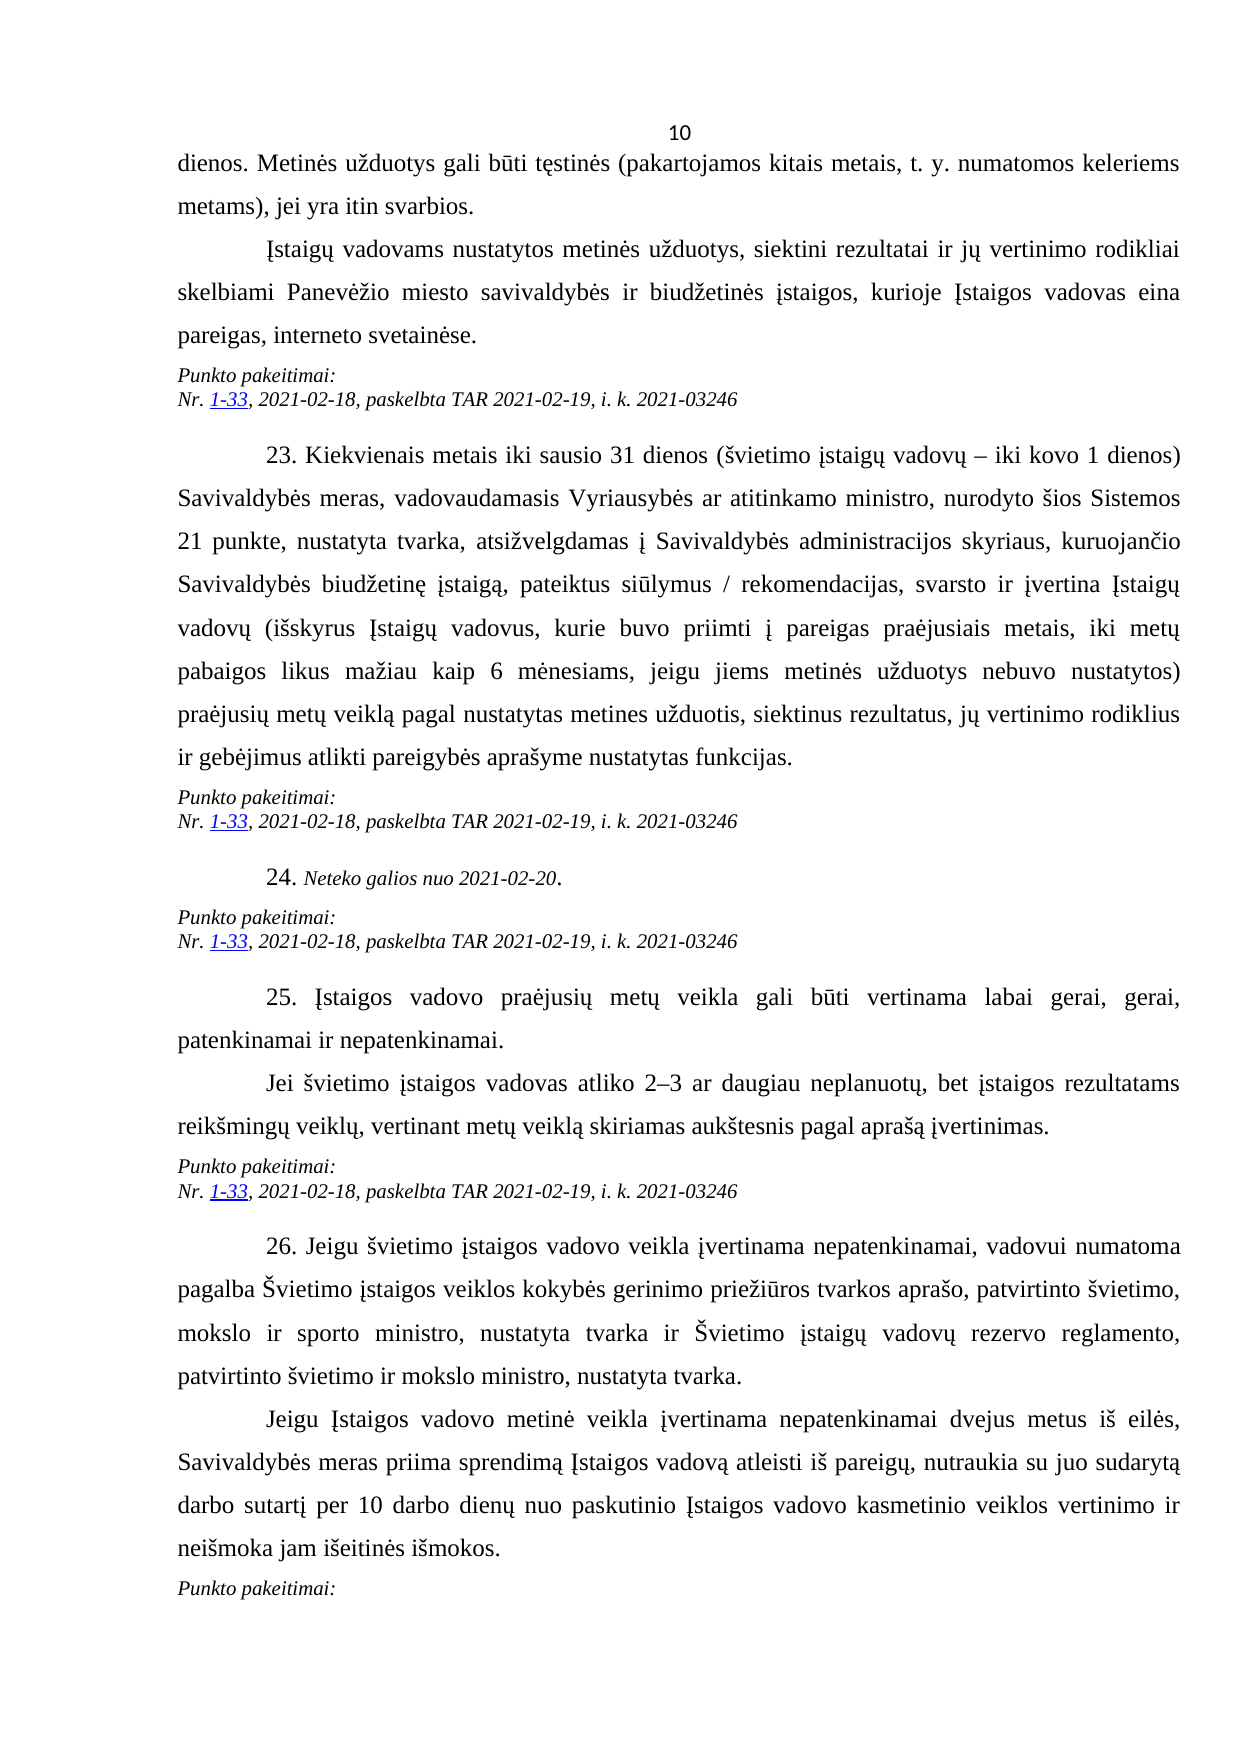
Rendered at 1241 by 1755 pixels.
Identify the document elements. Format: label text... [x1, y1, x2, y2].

text 26. Jeigu švietimo įstaigos vadovo veikla įvertinama nepatenkinamai, vadovui numatoma pagalba Švietimo įstaigos veiklos kokybės gerinimo priežiūros tvarkos aprašo, patvirtinto švietimo, mokslo ir sporto ministro, nustatyta tvarka ir Švietimo įstaigų vadovų rezervo reglamento, patvirtinto švietimo ir mokslo ministro, nustatyta tvarka. [177, 1231, 1181, 1389]
text Jeigu Įstaigos vadovo metinė veikla įvertinama nepatenkinamai dvejus metus iš eilės, Savivaldybės meras priima sprendimą Įstaigos vadovą atleisti iš pareigų, nutraukia su juo sudarytą darbo sutartį per 10 darbo dienų nuo paskutinio Įstaigos vadovo kasmetinio veiklos vertinimo ir neišmoka jam išeitinės išmokos. [177, 1404, 1181, 1562]
text Punkto pakeitimai: [177, 1576, 1181, 1600]
text dienos. Metinės užduotys gali būti tęstinės (pakartojamos kitais metais, t. y. numatomos keleriems metams), jei yra itin svarbios. [177, 148, 1181, 219]
text Nr. 1-33, 2021-02-18, paskelbta TAR 2021-02-19, i. k. 2021-03246 [177, 387, 1181, 411]
text 25. Įstaigos vadovo praėjusių metų veikla gali būti vertinama labai gerai, gerai, patenkinamai ir nepatenkinamai. [177, 982, 1181, 1054]
text Nr. 1-33, 2021-02-18, paskelbta TAR 2021-02-19, i. k. 2021-03246 [177, 809, 1181, 833]
text 23. Kiekvienais metais iki sausio 31 dienos (švietimo įstaigų vadovų – iki kovo 1 dienos) Savivaldybės meras, vadovaudamasis Vyriausybės ar atitinkamo ministro, nurodyto šios Sistemos 21 punkte, nustatyta tvarka, atsižvelgdamas į Savivaldybės administracijos skyriaus, kuruojančio Savivaldybės biudžetinę įstaigą, pateiktus siūlymus / rekomendacijas, svarsto ir įvertina Įstaigų vadovų (išskyrus Įstaigų vadovus, kurie buvo priimti į pareigas praėjusiais metais, iki metų pabaigos likus mažiau kaip 6 mėnesiams, jeigu jiems metinės užduotys nebuvo nustatytos) praėjusių metų veiklą pagal nustatytas metines užduotis, siektinus rezultatus, jų vertinimo rodiklius ir gebėjimus atlikti pareigybės aprašyme nustatytas funkcijas. [177, 440, 1181, 771]
text Nr. 1-33, 2021-02-18, paskelbta TAR 2021-02-19, i. k. 2021-03246 [177, 929, 1181, 953]
text Punkto pakeitimai: [177, 1154, 1181, 1178]
text Punkto pakeitimai: [177, 905, 1181, 929]
text Įstaigų vadovams nustatytos metinės užduotys, siektini rezultatai ir jų vertinimo rodikliai skelbiami Panevėžio miesto savivaldybės ir biudžetinės įstaigos, kurioje Įstaigos vadovas eina pareigas, interneto svetainėse. [177, 234, 1181, 349]
text Nr. 1-33, 2021-02-18, paskelbta TAR 2021-02-19, i. k. 2021-03246 [177, 1178, 1181, 1203]
text 24. Neteko galios nuo 2021-02-20. [177, 862, 1181, 891]
text Punkto pakeitimai: [177, 785, 1181, 809]
text Jei švietimo įstaigos vadovas atliko 2–3 ar daugiau neplanuotų, bet įstaigos rezultatams reikšmingų veiklų, vertinant metų veiklą skiriamas aukštesnis pagal aprašą įvertinimas. [177, 1068, 1181, 1140]
text Punkto pakeitimai: [177, 363, 1181, 387]
